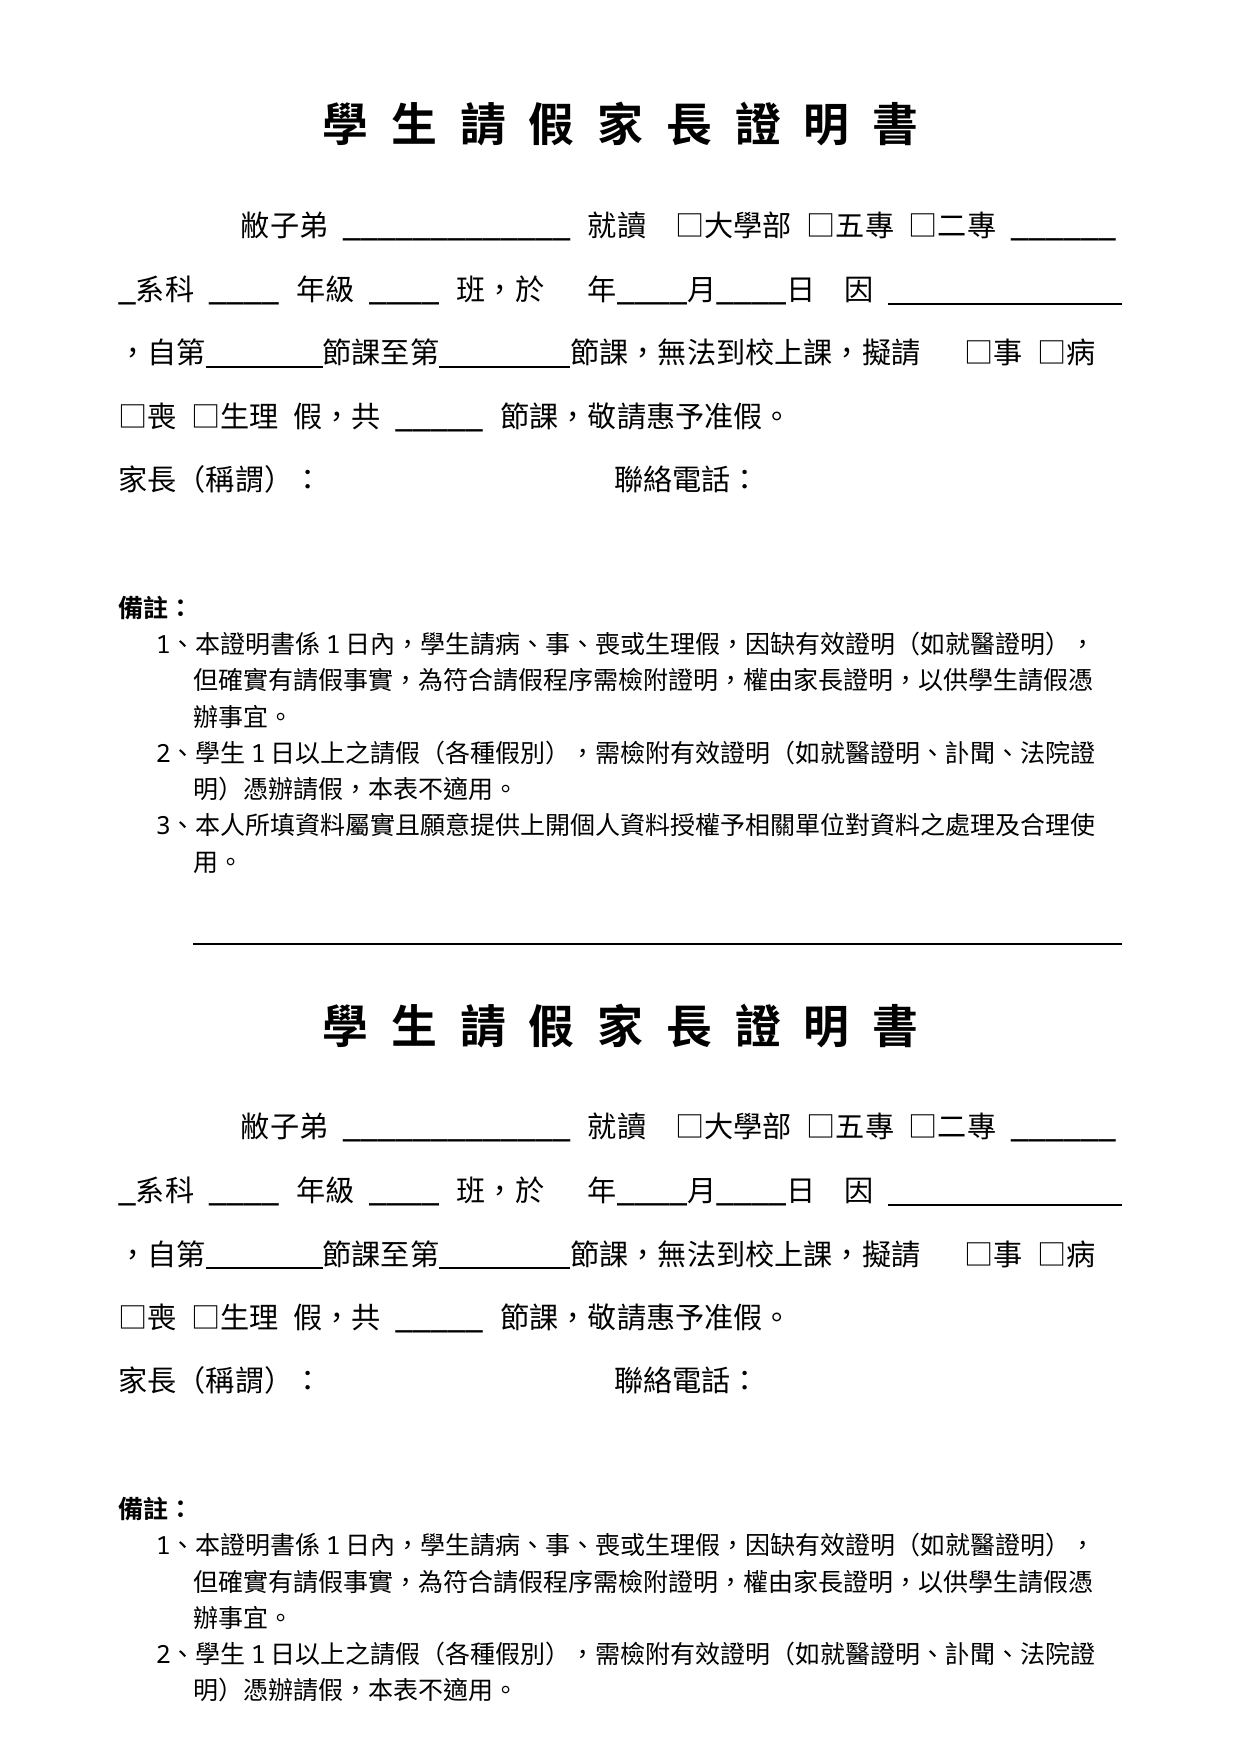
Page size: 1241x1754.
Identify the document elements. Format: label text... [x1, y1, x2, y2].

text 學 生 請 假 家 長 證 明 書 [118, 89, 1122, 155]
text 2、學生1日以上之請假（各種假別），需檢附有效證明（如就醫證明、訃聞、法院證明）憑辦請假，本表不適用。 [156, 1634, 1117, 1707]
text 備註： [118, 588, 1122, 624]
text 備註： [118, 1489, 1122, 1526]
text 1、本證明書係1日內，學生請病、事、喪或生理假，因缺有效證明（如就醫證明），但確實有請假事實，為符合請假程序需檢附證明，權由家長證明，以供學生請假憑辦事宜。 [156, 1526, 1117, 1634]
text 3、本人所填資料屬實且願意提供上開個人資料授權予相關單位對資料之處理及合理使用。 [156, 806, 1117, 878]
text 1、本證明書係1日內，學生請病、事、喪或生理假，因缺有效證明（如就醫證明），但確實有請假事實，為符合請假程序需檢附證明，權由家長證明，以供學生請假憑辦事宜。 [156, 624, 1117, 733]
text 家長（稱謂）： 聯絡電話： [118, 1358, 1122, 1400]
text 敝子弟 _____________ 就讀 □大學部 □五專 □二專 _______系科 ____ 年級 ____ 班，於 年____月____日 因 ，自第 節課至第 節課，無法到校上課，擬請 □事 □病 □喪 □生理 假，共 _____ 節課，敬請惠予准假。 [118, 203, 1122, 436]
text 2、學生1日以上之請假（各種假別），需檢附有效證明（如就醫證明、訃聞、法院證明）憑辦請假，本表不適用。 [156, 733, 1117, 806]
text 敝子弟 _____________ 就讀 □大學部 □五專 □二專 _______系科 ____ 年級 ____ 班，於 年____月____日 因 ，自第 節課至第 節課，無法到校上課，擬請 □事 □病 □喪 □生理 假，共 _____ 節課，敬請惠予准假。 [118, 1104, 1122, 1337]
text 家長（稱謂）： 聯絡電話： [118, 457, 1122, 499]
text 學 生 請 假 家 長 證 明 書 [118, 990, 1122, 1056]
